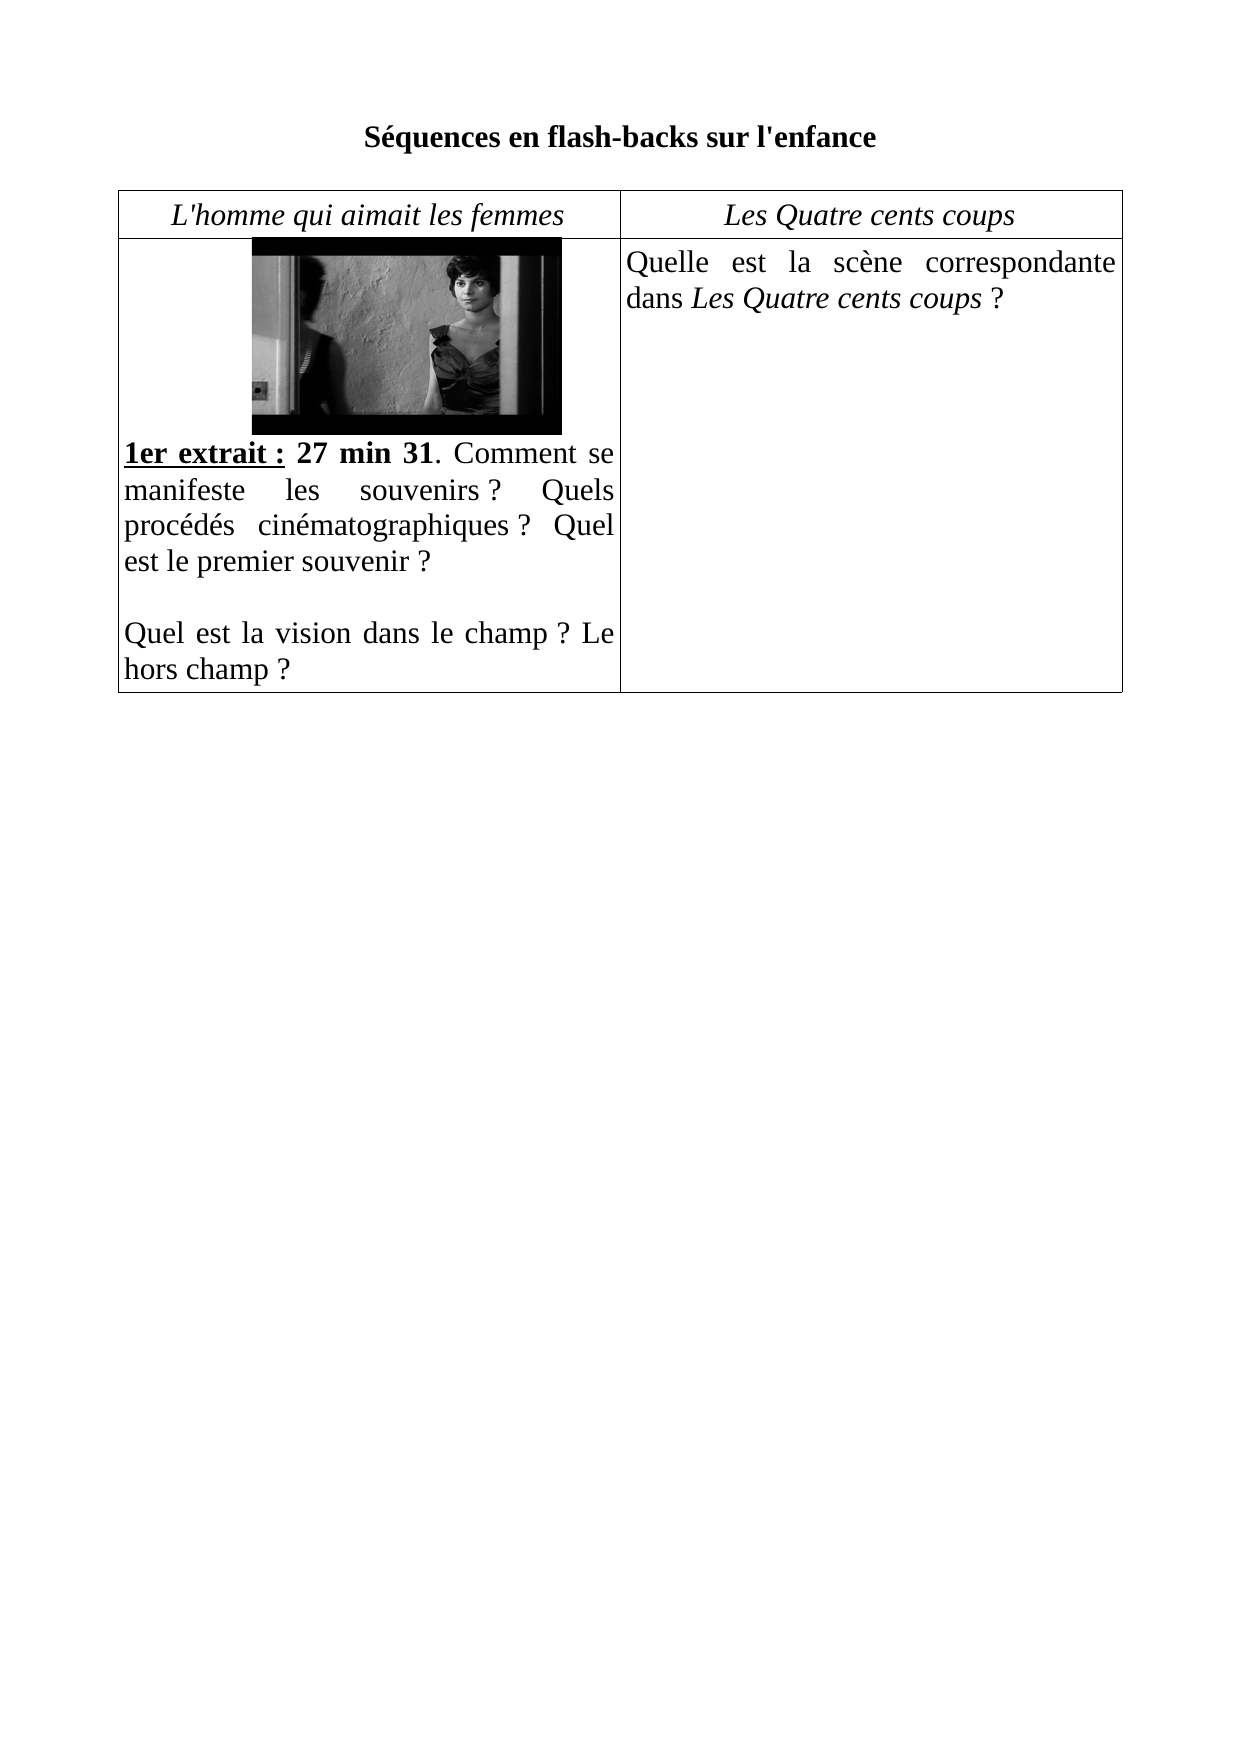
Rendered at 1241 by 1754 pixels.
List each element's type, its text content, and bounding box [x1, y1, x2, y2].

table_cell Quelle est la scène correspondante dans Les Quatre cents coups ? [621, 239, 1122, 692]
text Séquences en flash-backs sur l'enfance [118, 118, 1122, 154]
picture [251, 237, 562, 435]
table_header Les Quatre cents coups [621, 191, 1122, 237]
table_cell 1er extrait : 27 min 31. Comment se manifeste les souvenirs ? Quels procédés cinématographiques ? Quel est le premier souvenir ? Quel est la vision dans le champ ? Le hors champ ? [119, 239, 620, 692]
table_header L'homme qui aimait les femmes [119, 191, 620, 237]
